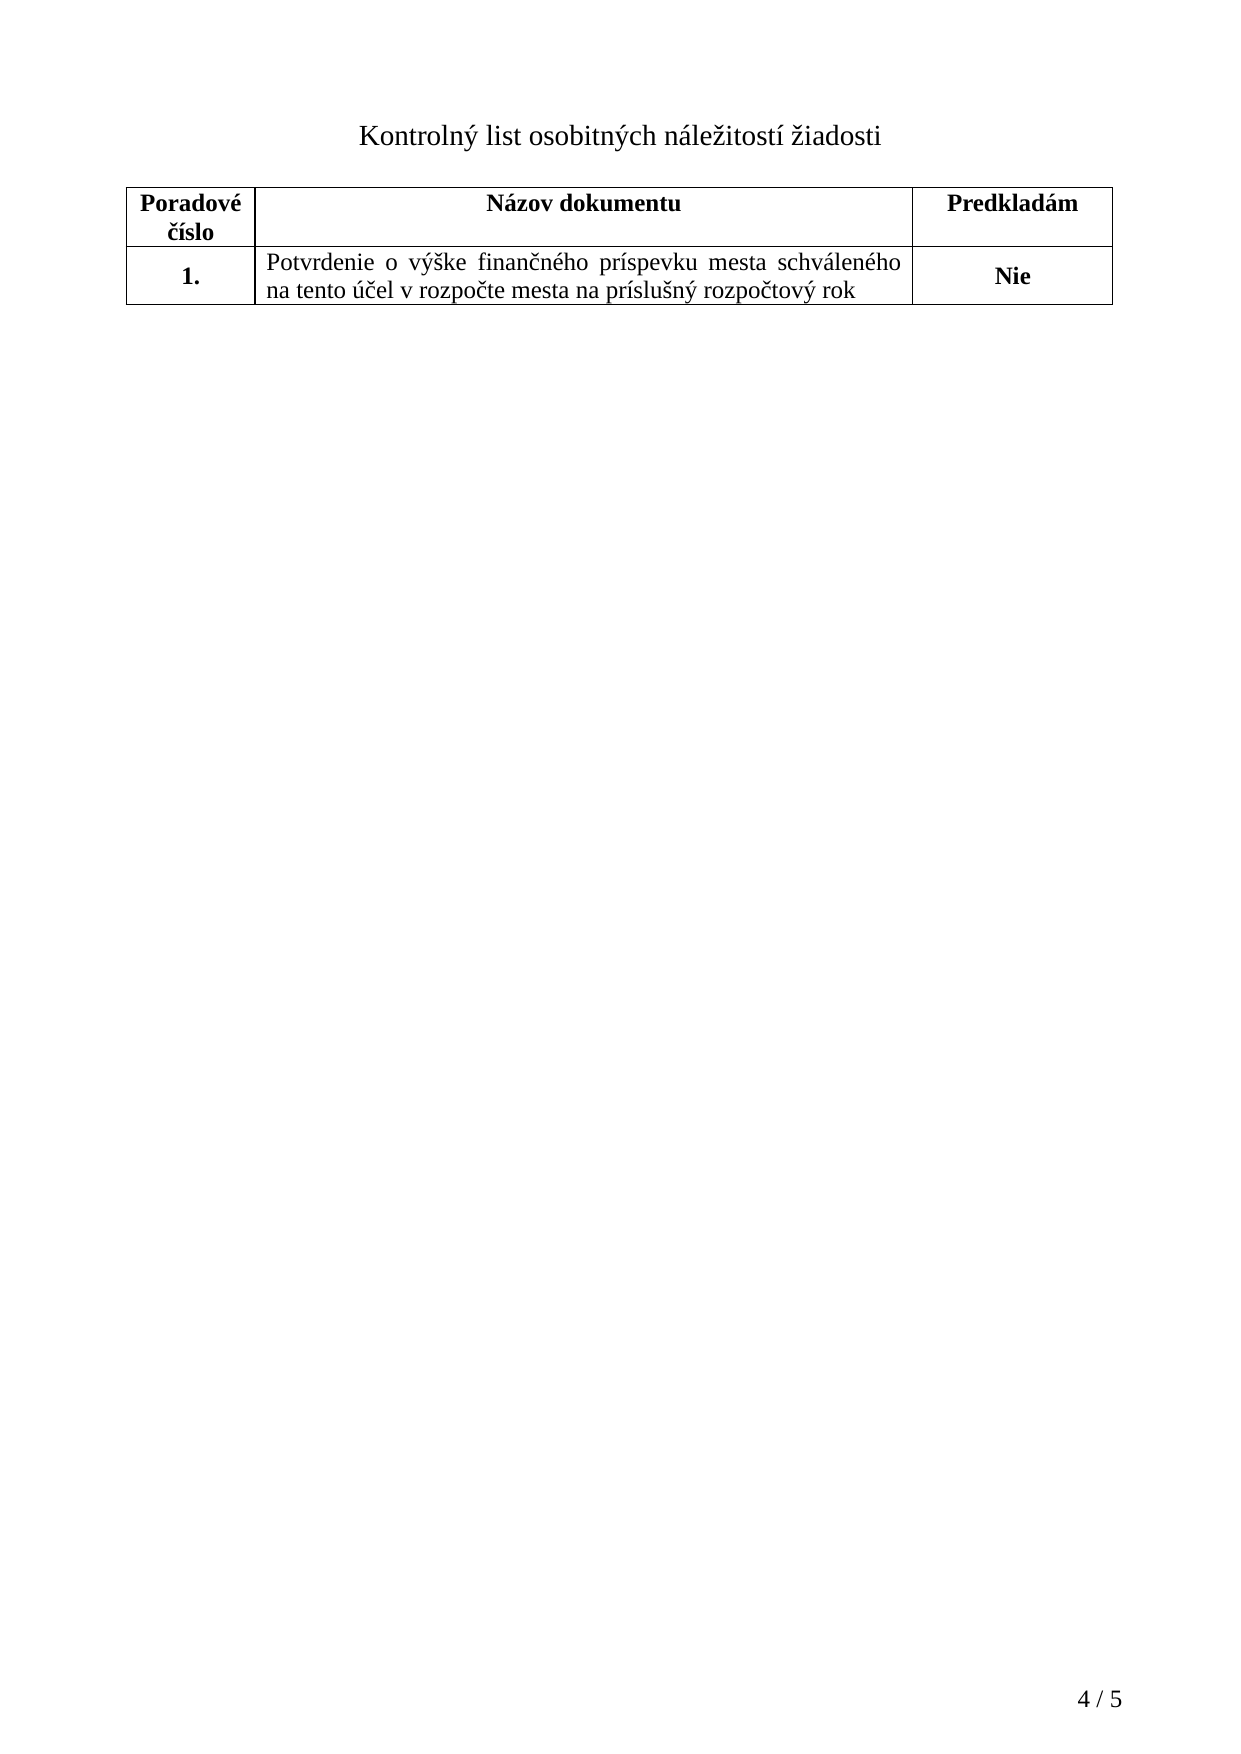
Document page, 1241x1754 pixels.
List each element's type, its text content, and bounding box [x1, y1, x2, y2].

table_header Predkladám [913, 188, 1112, 246]
table_cell Nie [913, 247, 1112, 304]
table_header Názov dokumentu [256, 188, 912, 246]
table_header Poradové číslo [127, 188, 254, 246]
table_cell 1. [127, 247, 254, 304]
table_cell Potvrdenie o výške finančného príspevku mesta schváleného na tento účel v rozpočte mesta na príslušný rozpočtový rok [256, 247, 912, 304]
text Kontrolný list osobitných náležitostí žiadosti [118, 118, 1122, 152]
